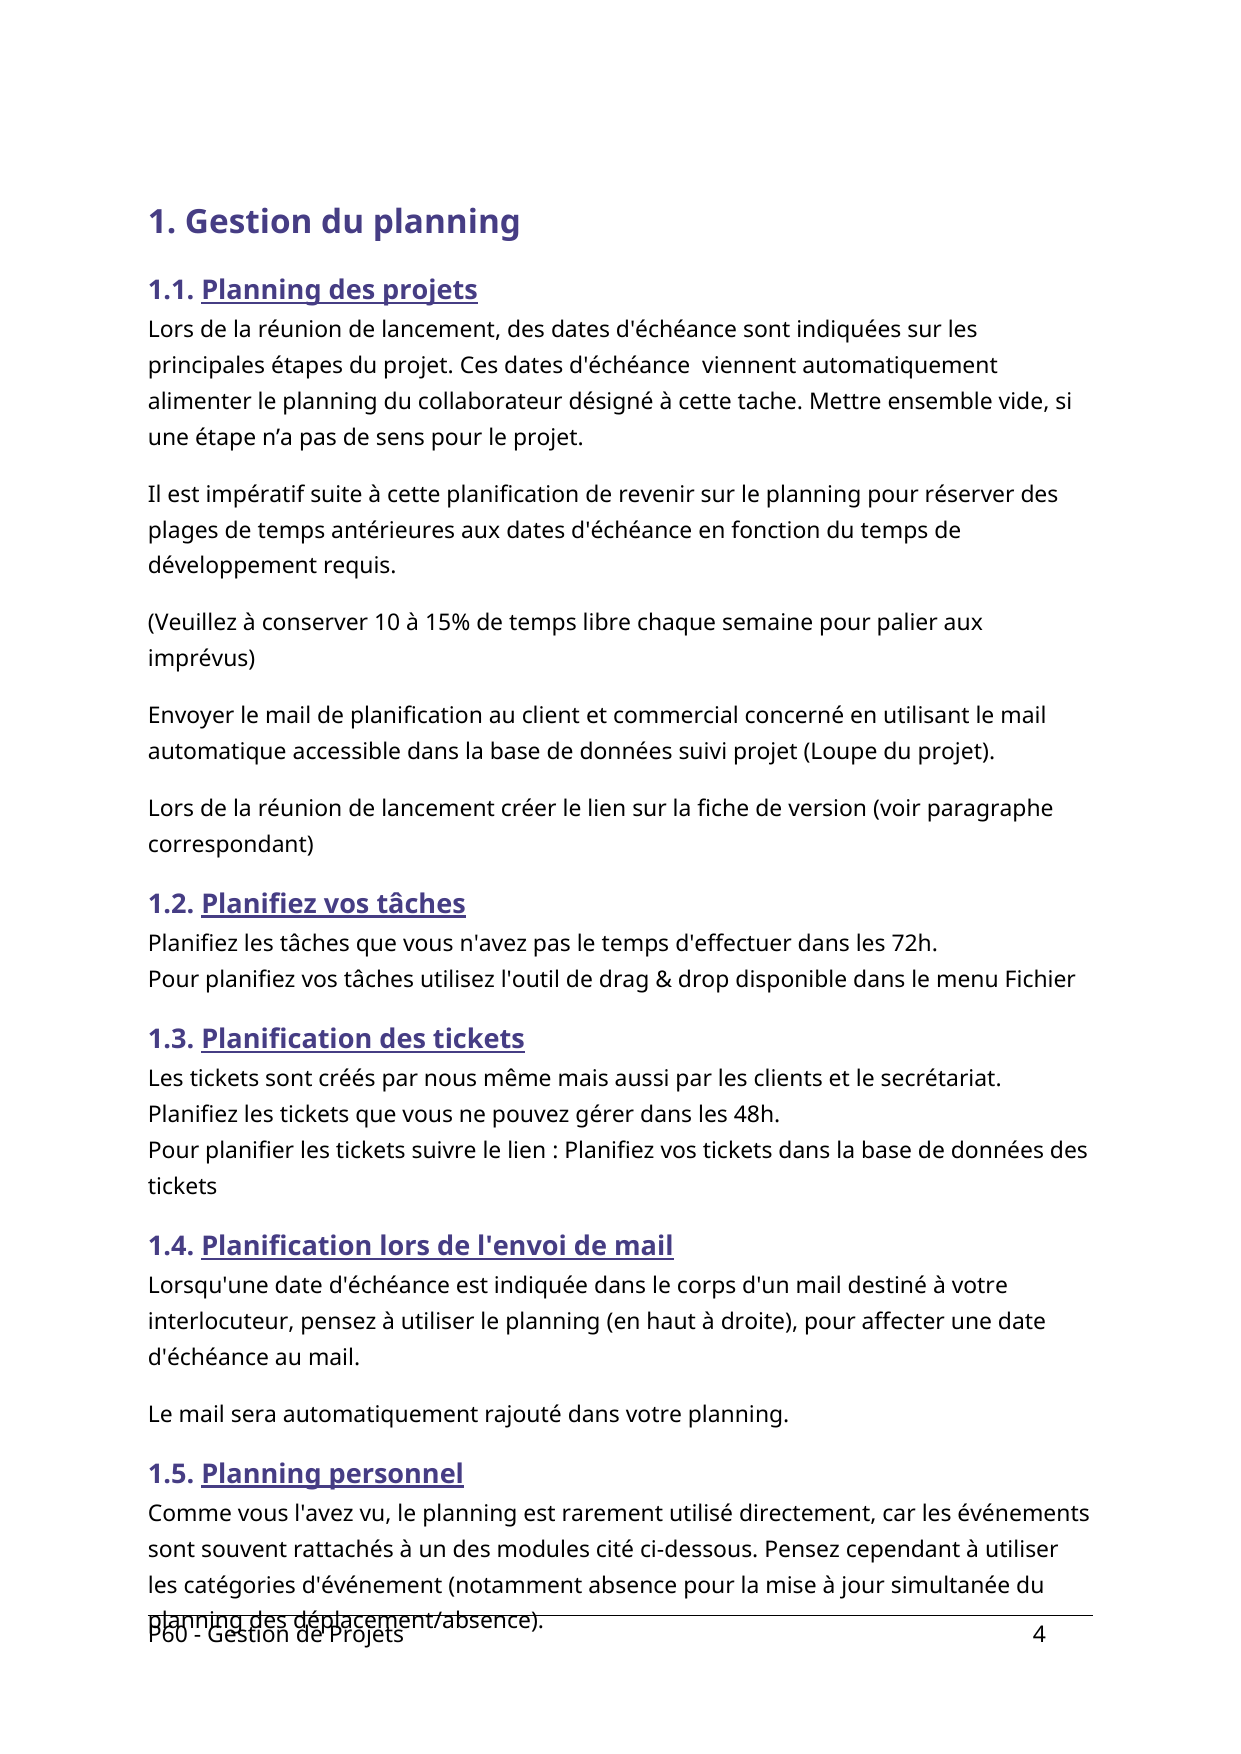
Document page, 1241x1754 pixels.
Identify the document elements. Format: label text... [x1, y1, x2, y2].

subtitle 1.3. Planification des tickets [148, 1019, 1093, 1056]
subtitle 1. Gestion du planning [148, 198, 1093, 243]
subtitle 1.4. Planification lors de l'envoi de mail [148, 1226, 1093, 1263]
text Lors de la réunion de lancement créer le lien sur la fiche de version (voir paragraphe correspondant) [148, 792, 1093, 859]
subtitle 1.2. Planifiez vos tâches [148, 884, 1093, 921]
text Lors de la réunion de lancement, des dates d'échéance sont indiquées sur les principales étapes du projet. Ces dates d'échéance viennent automatiquement alimenter le planning du collaborateur désigné à cette tache. Mettre ensemble vide, si une étape n’a pas de sens pour le projet. [148, 313, 1093, 452]
subtitle 1.1. Planning des projets [148, 271, 1093, 307]
text (Veuillez à conserver 10 à 15% de temps libre chaque semaine pour palier aux imprévus) [148, 606, 1093, 673]
text Planifiez les tâches que vous n'avez pas le temps d'effectuer dans les 72h. Pour planifiez vos tâches utilisez l'outil de drag & drop disponible dans le menu Fichier [148, 927, 1093, 994]
text Les tickets sont créés par nous même mais aussi par les clients et le secrétariat. Planifiez les tickets que vous ne pouvez gérer dans les 48h. Pour planifier les tickets suivre le lien : Planifiez vos tickets dans la base de données des tickets [148, 1062, 1093, 1201]
text Envoyer le mail de planification au client et commercial concerné en utilisant le mail automatique accessible dans la base de données suivi projet (Loupe du projet). [148, 699, 1093, 766]
text Le mail sera automatiquement rajouté dans votre planning. [148, 1397, 1093, 1429]
text Lorsqu'une date d'échéance est indiquée dans le corps d'un mail destiné à votre interlocuteur, pensez à utiliser le planning (en haut à droite), pour affecter une date d'échéance au mail. [148, 1269, 1093, 1372]
subtitle 1.5. Planning personnel [148, 1454, 1093, 1491]
text Il est impératif suite à cette planification de revenir sur le planning pour réserver des plages de temps antérieures aux dates d'échéance en fonction du temps de développement requis. [148, 478, 1093, 581]
text Comme vous l'avez vu, le planning est rarement utilisé directement, car les événements sont souvent rattachés à un des modules cité ci-dessous. Pensez cependant à utiliser les catégories d'événement (notamment absence pour la mise à jour simultanée du planning des déplacement/absence). [148, 1497, 1093, 1606]
